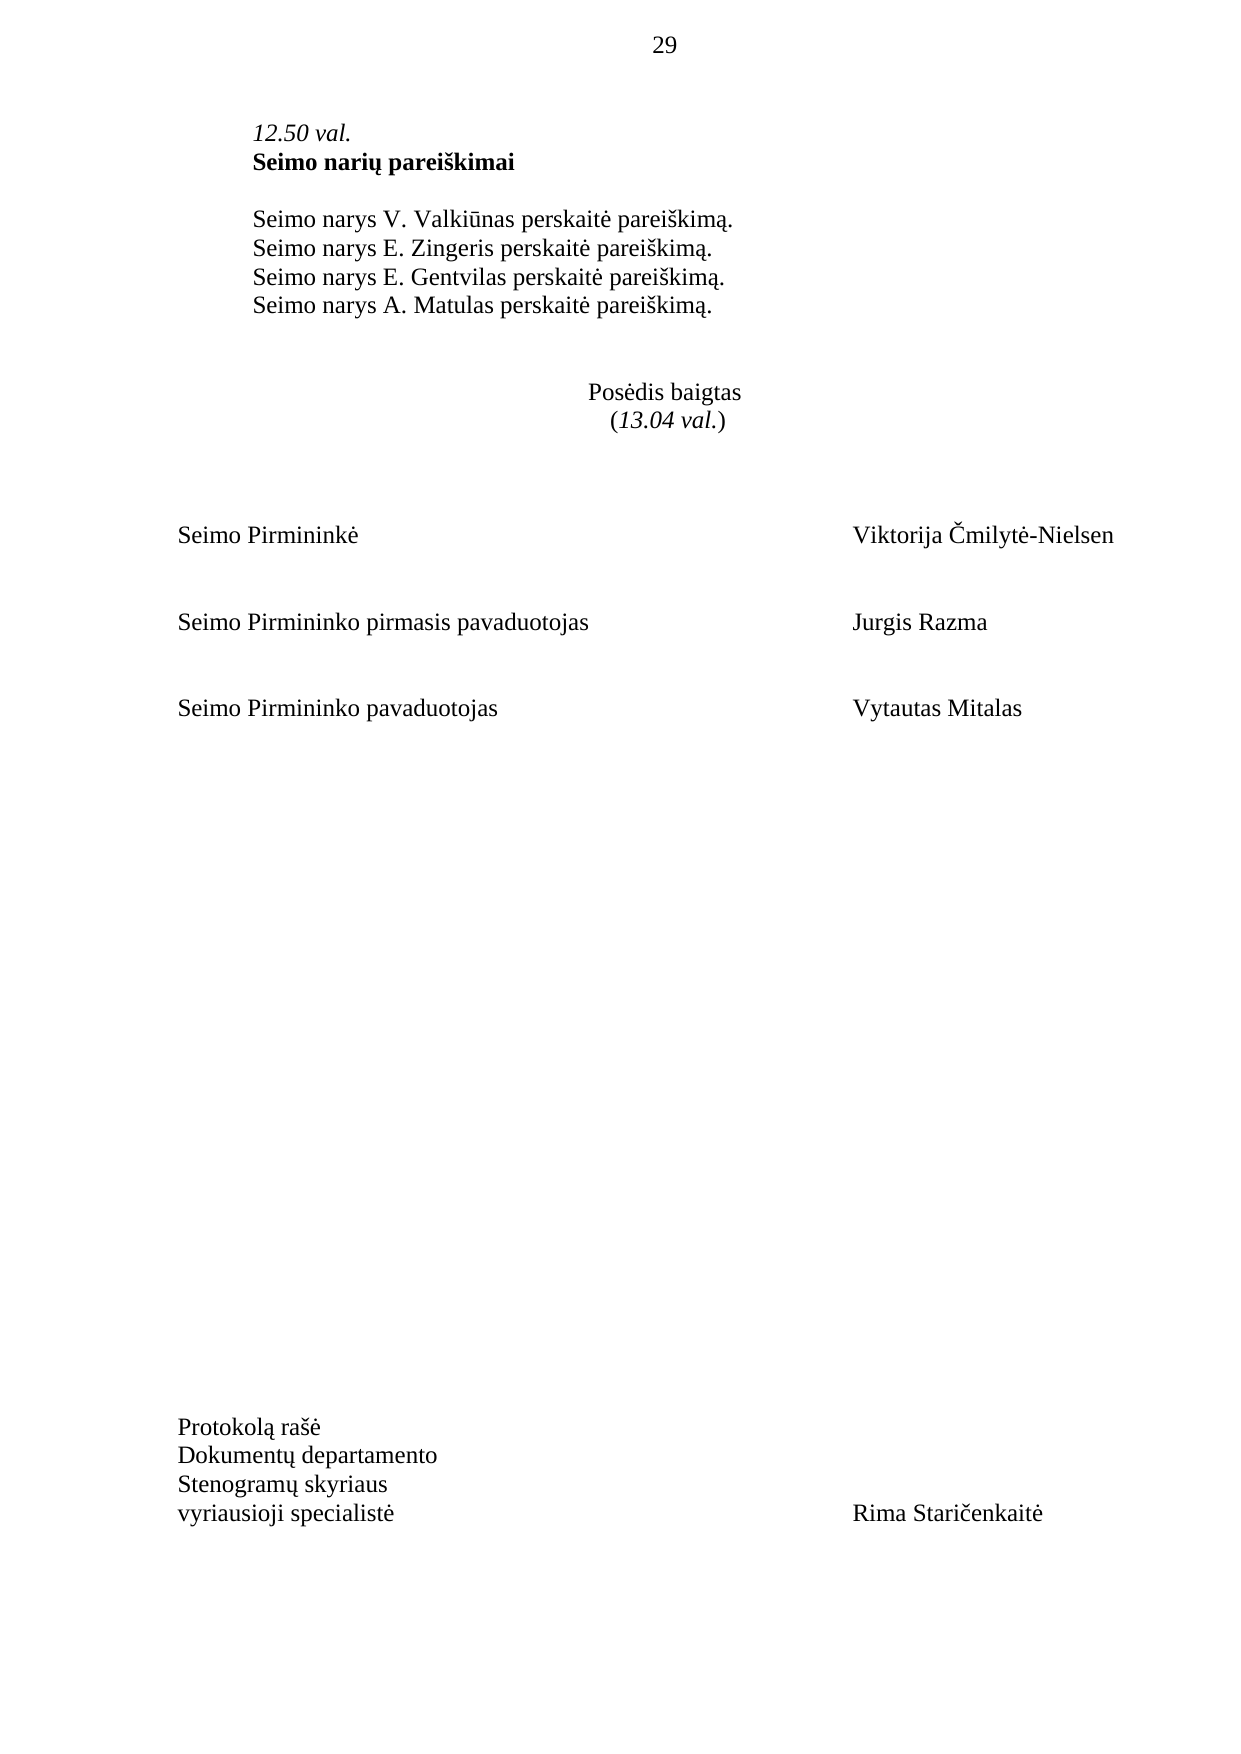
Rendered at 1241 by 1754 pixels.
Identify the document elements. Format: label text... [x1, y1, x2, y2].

text (13.04 val.) [177, 406, 1152, 434]
text Seimo narys E. Zingeris perskaitė pareiškimą. [177, 233, 1152, 262]
text Seimo Pirmininko pavaduotojas Vytautas Mitalas [177, 693, 1152, 722]
text Seimo Pirmininkė Viktorija Čmilytė-Nielsen [177, 521, 1152, 549]
text 12.50 val. [177, 118, 1152, 147]
text vyriausioji specialistė Rima Staričenkaitė [177, 1498, 1152, 1527]
text Seimo narys V. Valkiūnas perskaitė pareiškimą. [177, 204, 1152, 233]
text Protokolą rašė [177, 1412, 1152, 1441]
text Seimo narių pareiškimai [177, 147, 1152, 176]
text Seimo narys A. Matulas perskaitė pareiškimą. [177, 291, 1152, 319]
text Dokumentų departamento [177, 1441, 1152, 1469]
text Seimo narys E. Gentvilas perskaitė pareiškimą. [177, 262, 1152, 291]
text Stenogramų skyriaus [177, 1469, 1152, 1498]
text Posėdis baigtas [177, 377, 1152, 406]
text Seimo Pirmininko pirmasis pavaduotojas Jurgis Razma [177, 607, 1152, 636]
